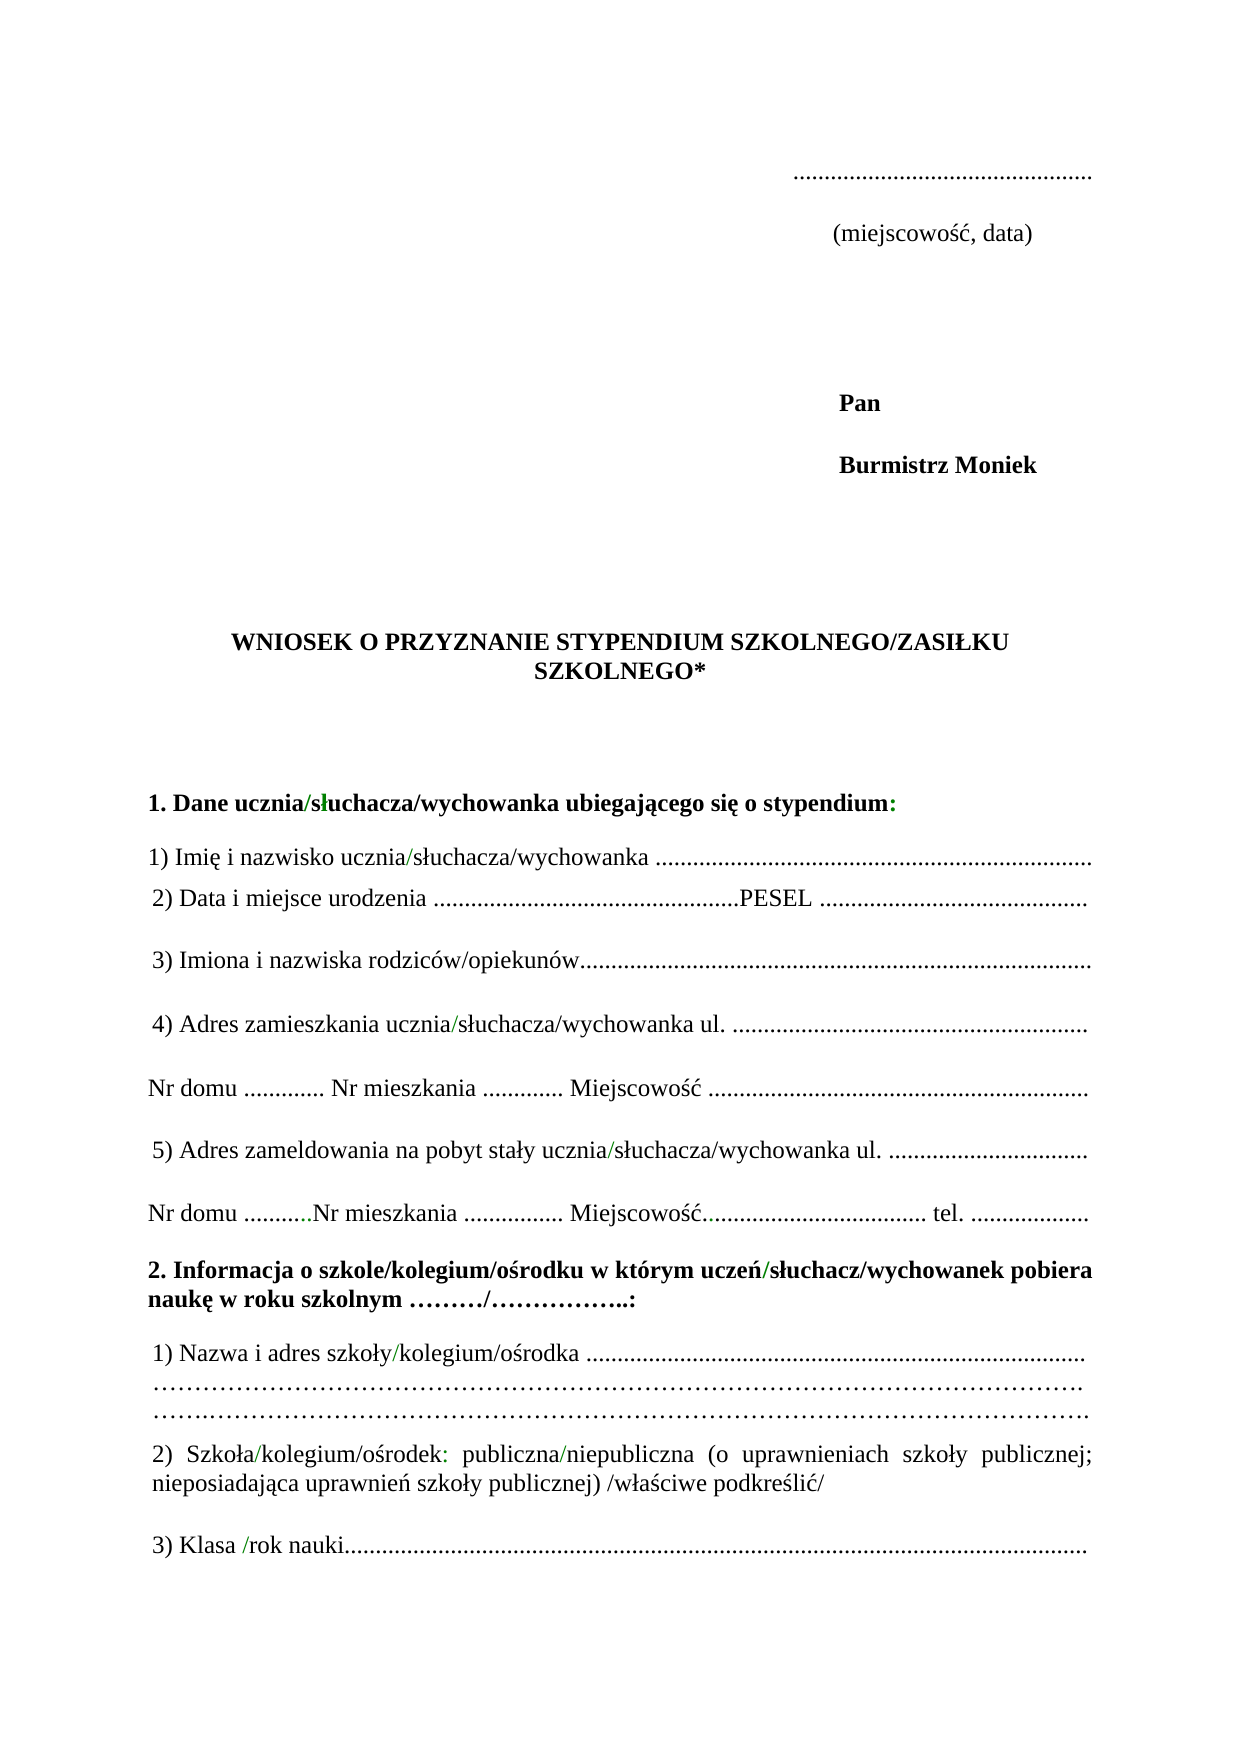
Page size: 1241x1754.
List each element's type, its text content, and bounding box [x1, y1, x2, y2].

text ………………………………………………………………………………………………….…….……………………………………………………………………………………………. [152, 1367, 1093, 1424]
text 2. Informacja o szkole/kolegium/ośrodku w którym uczeń/słuchacz/wychowanek pobiera naukę w roku szkolnym ………/……………..: [148, 1256, 1093, 1313]
text 1. Dane ucznia/słuchacza/wychowanka ubiegającego się o stypendium: [148, 788, 1093, 817]
text 5) Adres zameldowania na pobyt stały ucznia/słuchacza/wychowanka ul. ................................ [152, 1136, 1093, 1164]
text 2) Data i miejsce urodzenia .................................................PESEL ........................................... [152, 883, 1093, 912]
list WNIOSEK O PRZYZNANIE STYPENDIUM SZKOLNEGO/ZASIŁKU SZKOLNEGO* [148, 627, 1093, 685]
text Nr domu ............. Nr mieszkania ............. Miejscowość ............................................................. [148, 1073, 1093, 1102]
text 3) Klasa /rok nauki....................................................................................................................... [152, 1530, 1093, 1558]
text 3) Imiona i nazwiska rodziców/opiekunów.................................................................................. [152, 945, 1093, 974]
text 2) Szkoła/kolegium/ośrodek: publiczna/niepubliczna (o uprawnieniach szkoły publicznej; nieposiadająca uprawnień szkoły publicznej) /właściwe podkreślić/ [152, 1439, 1093, 1496]
text 1) Imię i nazwisko ucznia/słuchacza/wychowanka ...................................................................... [148, 842, 1093, 871]
text 4) Adres zamieszkania ucznia/słuchacza/wychowanka ul. ......................................................... [152, 1009, 1093, 1038]
list Burmistrz Moniek [148, 450, 1093, 478]
list ................................................ [148, 156, 1093, 185]
list Pan [148, 388, 1093, 416]
text Nr domu ...........Nr mieszkania ................ Miejscowość.................................... tel. ................... [148, 1198, 1093, 1226]
list (miejscowość, data) [148, 218, 1093, 247]
text 1) Nazwa i adres szkoły/kolegium/ośrodka ................................................................................ [152, 1338, 1093, 1367]
